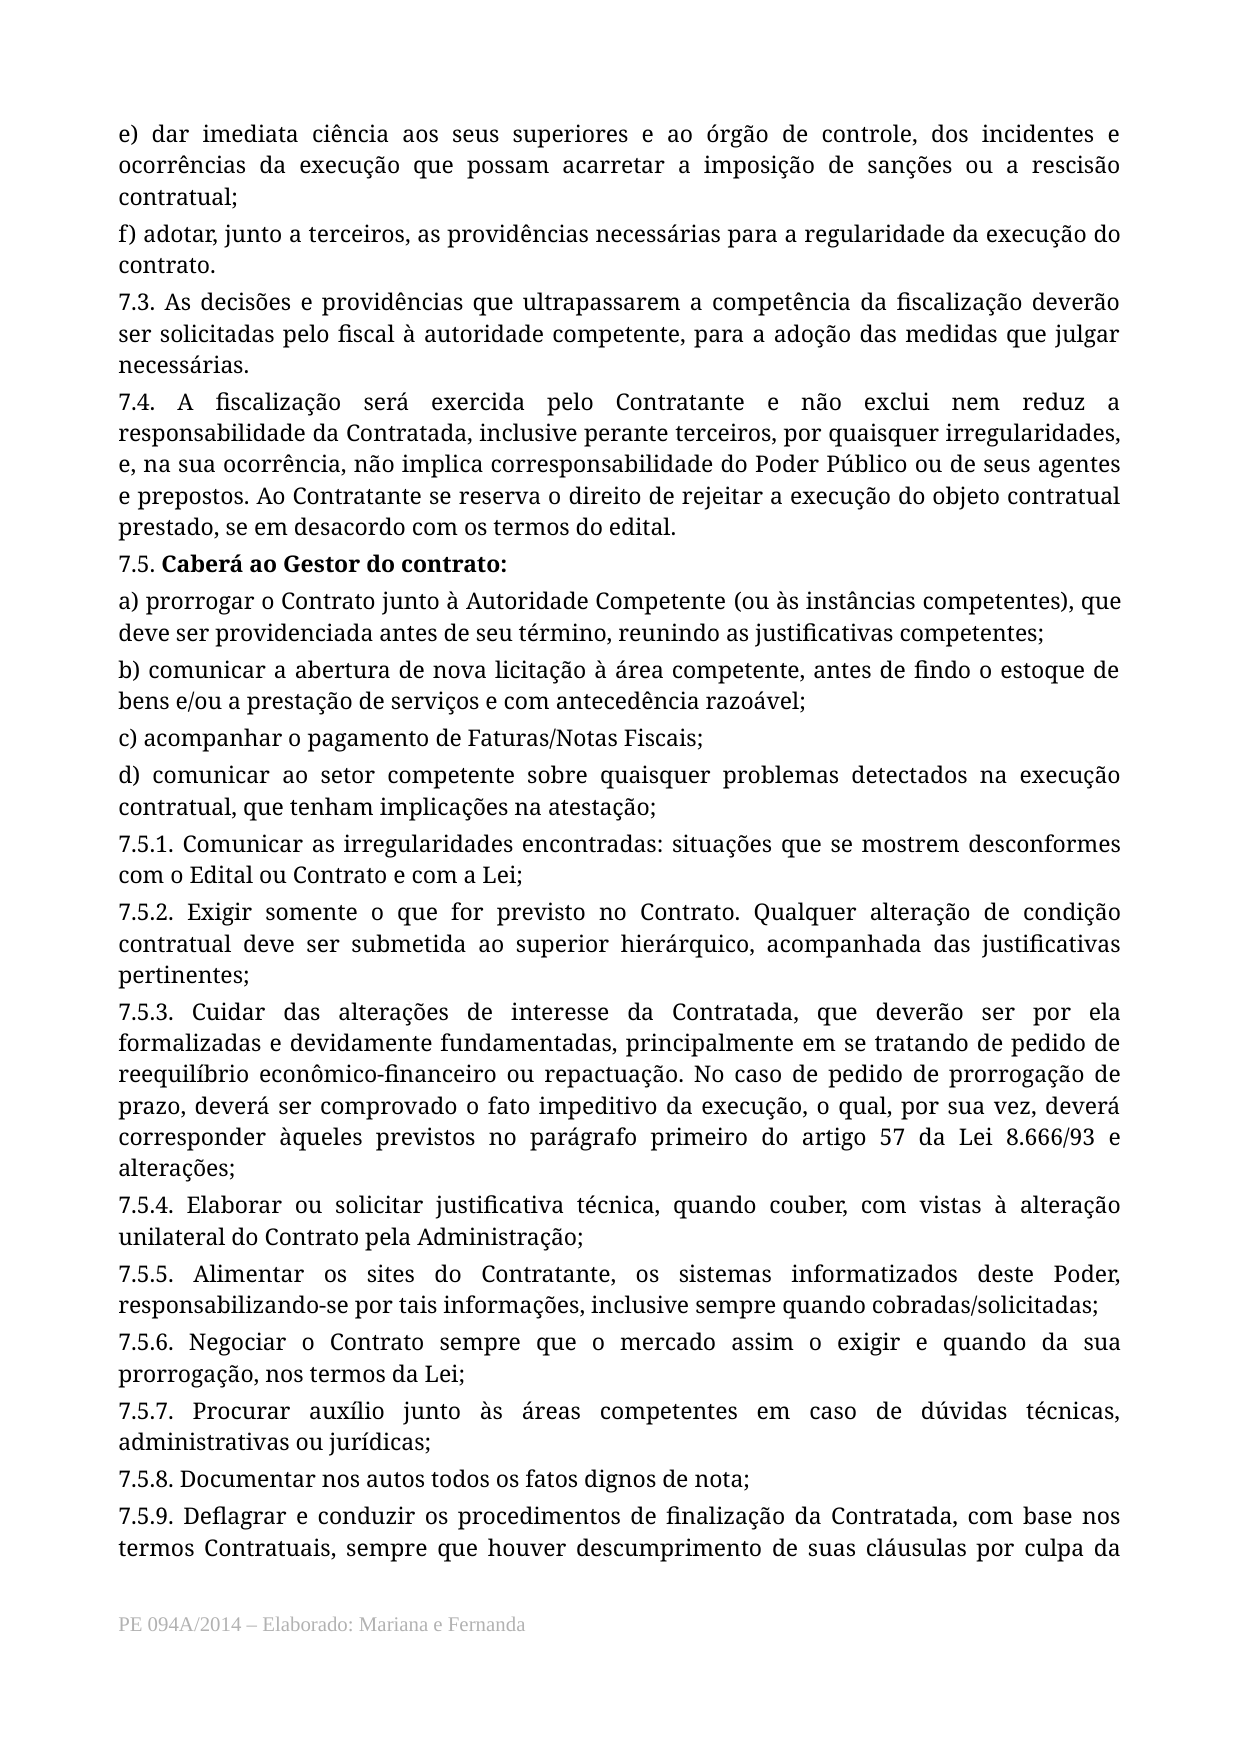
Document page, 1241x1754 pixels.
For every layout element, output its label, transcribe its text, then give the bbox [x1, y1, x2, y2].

text 7.4. A fiscalização será exercida pelo Contratante e não exclui nem reduz a responsabilidade da Contratada, inclusive perante terceiros, por quaisquer irregularidades, e, na sua ocorrência, não implica corresponsabilidade do Poder Público ou de seus agentes e prepostos. Ao Contratante se reserva o direito de rejeitar a execução do objeto contratual prestado, se em desacordo com os termos do edital. [118, 386, 1122, 542]
text f) adotar, junto a terceiros, as providências necessárias para a regularidade da execução do contrato. [118, 218, 1122, 280]
text e) dar imediata ciência aos seus superiores e ao órgão de controle, dos incidentes e ocorrências da execução que possam acarretar a imposição de sanções ou a rescisão contratual; [118, 118, 1122, 212]
text 7.3. As decisões e providências que ultrapassarem a competência da fiscalização deverão ser solicitadas pelo fiscal à autoridade competente, para a adoção das medidas que julgar necessárias. [118, 286, 1122, 380]
text 7.5.9. Deflagrar e conduzir os procedimentos de finalização da Contratada, com base nos termos Contratuais, sempre que houver descumprimento de suas cláusulas por culpa da [118, 1500, 1122, 1563]
text 7.5.5. Alimentar os sites do Contratante, os sistemas informatizados deste Poder, responsabilizando-se por tais informações, inclusive sempre quando cobradas/solicitadas; [118, 1258, 1122, 1320]
text 7.5.2. Exigir somente o que for previsto no Contrato. Qualquer alteração de condição contratual deve ser submetida ao superior hierárquico, acompanhada das justificativas pertinentes; [118, 896, 1122, 990]
text b) comunicar a abertura de nova licitação à área competente, antes de findo o estoque de bens e/ou a prestação de serviços e com antecedência razoável; [118, 654, 1122, 716]
text 7.5.6. Negociar o Contrato sempre que o mercado assim o exigir e quando da sua prorrogação, nos termos da Lei; [118, 1326, 1122, 1389]
text 7.5.7. Procurar auxílio junto às áreas competentes em caso de dúvidas técnicas, administrativas ou jurídicas; [118, 1395, 1122, 1457]
text 7.5. Caberá ao Gestor do contrato: [118, 548, 1122, 579]
text c) acompanhar o pagamento de Faturas/Notas Fiscais; [118, 722, 1122, 753]
text 7.5.3. Cuidar das alterações de interesse da Contratada, que deverão ser por ela formalizadas e devidamente fundamentadas, principalmente em se tratando de pedido de reequilíbrio econômico-financeiro ou repactuação. No caso de pedido de prorrogação de prazo, deverá ser comprovado o fato impeditivo da execução, o qual, por sua vez, deverá corresponder àqueles previstos no parágrafo primeiro do artigo 57 da Lei 8.666/93 e alterações; [118, 996, 1122, 1183]
text 7.5.4. Elaborar ou solicitar justificativa técnica, quando couber, com vistas à alteração unilateral do Contrato pela Administração; [118, 1189, 1122, 1252]
text 7.5.8. Documentar nos autos todos os fatos dignos de nota; [118, 1463, 1122, 1494]
text d) comunicar ao setor competente sobre quaisquer problemas detectados na execução contratual, que tenham implicações na atestação; [118, 759, 1122, 822]
text 7.5.1. Comunicar as irregularidades encontradas: situações que se mostrem desconformes com o Edital ou Contrato e com a Lei; [118, 828, 1122, 890]
text a) prorrogar o Contrato junto à Autoridade Competente (ou às instâncias competentes), que deve ser providenciada antes de seu término, reunindo as justificativas competentes; [118, 585, 1122, 648]
